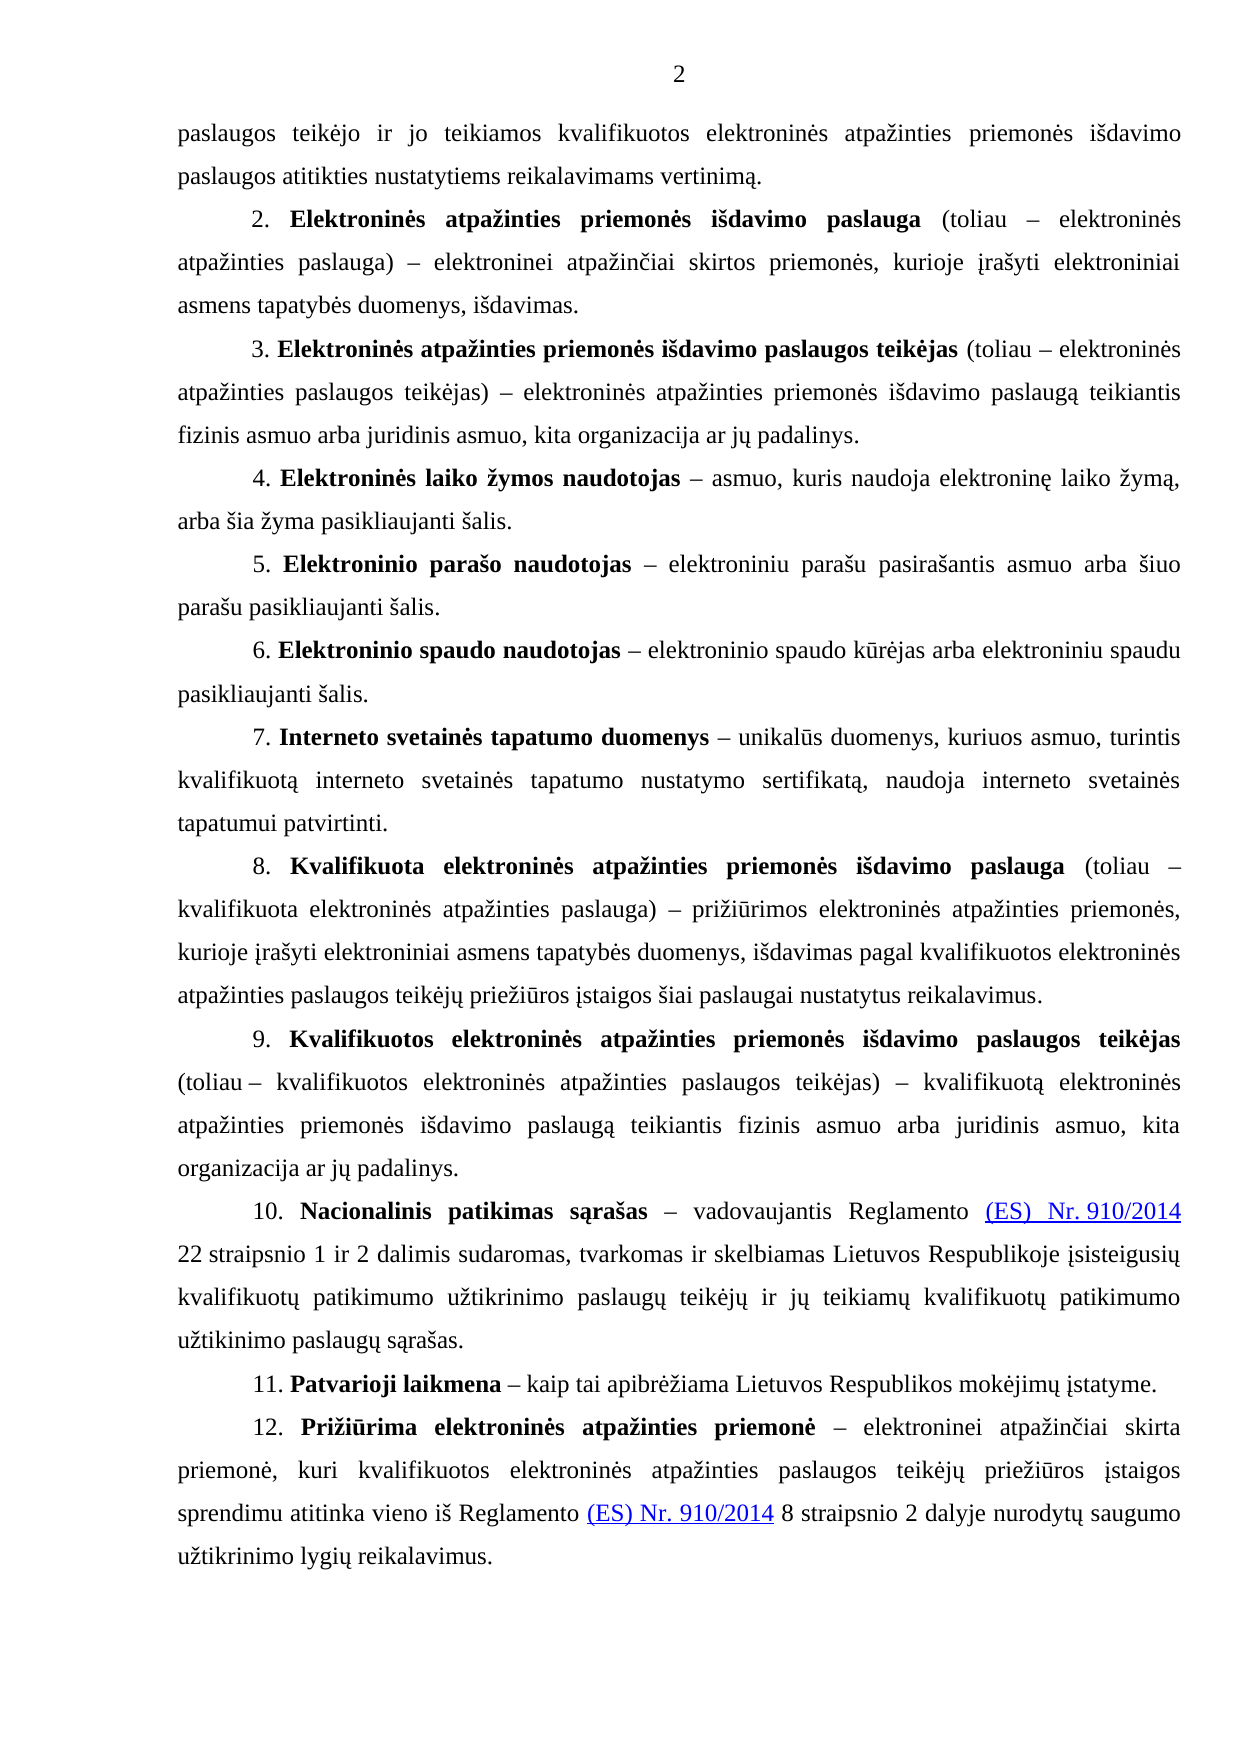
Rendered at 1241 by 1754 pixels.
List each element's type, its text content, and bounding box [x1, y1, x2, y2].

text 2. Elektroninės atpažinties priemonės išdavimo paslauga (toliau – elektroninės atpažinties paslauga) – elektroninei atpažinčiai skirtos priemonės, kurioje įrašyti elektroniniai asmens tapatybės duomenys, išdavimas. [177, 204, 1181, 319]
text 10. Nacionalinis patikimas sąrašas – vadovaujantis Reglamento (ES) Nr. 910/2014 22 straipsnio 1 ir 2 dalimis sudaromas, tvarkomas ir skelbiamas Lietuvos Respublikoje įsisteigusių kvalifikuotų patikimumo užtikrinimo paslaugų teikėjų ir jų teikiamų kvalifikuotų patikimumo užtikinimo paslaugų sąrašas. [177, 1196, 1181, 1354]
text 4. Elektroninės laiko žymos naudotojas – asmuo, kuris naudoja elektroninę laiko žymą, arba šia žyma pasikliaujanti šalis. [177, 463, 1181, 535]
text 3. Elektroninės atpažinties priemonės išdavimo paslaugos teikėjas (toliau – elektroninės atpažinties paslaugos teikėjas) – elektroninės atpažinties priemonės išdavimo paslaugą teikiantis fizinis asmuo arba juridinis asmuo, kita organizacija ar jų padalinys. [177, 334, 1181, 449]
text paslaugos teikėjo ir jo teikiamos kvalifikuotos elektroninės atpažinties priemonės išdavimo paslaugos atitikties nustatytiems reikalavimams vertinimą. [177, 118, 1181, 190]
text 11. Patvarioji laikmena – kaip tai apibrėžiama Lietuvos Respublikos mokėjimų įstatyme. [177, 1369, 1181, 1397]
text 7. Interneto svetainės tapatumo duomenys – unikalūs duomenys, kuriuos asmuo, turintis kvalifikuotą interneto svetainės tapatumo nustatymo sertifikatą, naudoja interneto svetainės tapatumui patvirtinti. [177, 722, 1181, 837]
text 8. Kvalifikuota elektroninės atpažinties priemonės išdavimo paslauga (toliau – kvalifikuota elektroninės atpažinties paslauga) – prižiūrimos elektroninės atpažinties priemonės, kurioje įrašyti elektroniniai asmens tapatybės duomenys, išdavimas pagal kvalifikuotos elektroninės atpažinties paslaugos teikėjų priežiūros įstaigos šiai paslaugai nustatytus reikalavimus. [177, 851, 1181, 1009]
text 9. Kvalifikuotos elektroninės atpažinties priemonės išdavimo paslaugos teikėjas (toliau – kvalifikuotos elektroninės atpažinties paslaugos teikėjas) – kvalifikuotą elektroninės atpažinties priemonės išdavimo paslaugą teikiantis fizinis asmuo arba juridinis asmuo, kita organizacija ar jų padalinys. [177, 1024, 1181, 1182]
text 6. Elektroninio spaudo naudotojas – elektroninio spaudo kūrėjas arba elektroniniu spaudu pasikliaujanti šalis. [177, 636, 1181, 707]
text 12. Prižiūrima elektroninės atpažinties priemonė – elektroninei atpažinčiai skirta priemonė, kuri kvalifikuotos elektroninės atpažinties paslaugos teikėjų priežiūros įstaigos sprendimu atitinka vieno iš Reglamento (ES) Nr. 910/2014 8 straipsnio 2 dalyje nurodytų saugumo užtikrinimo lygių reikalavimus. [177, 1412, 1181, 1570]
text 5. Elektroninio parašo naudotojas – elektroniniu parašu pasirašantis asmuo arba šiuo parašu pasikliaujanti šalis. [177, 549, 1181, 621]
